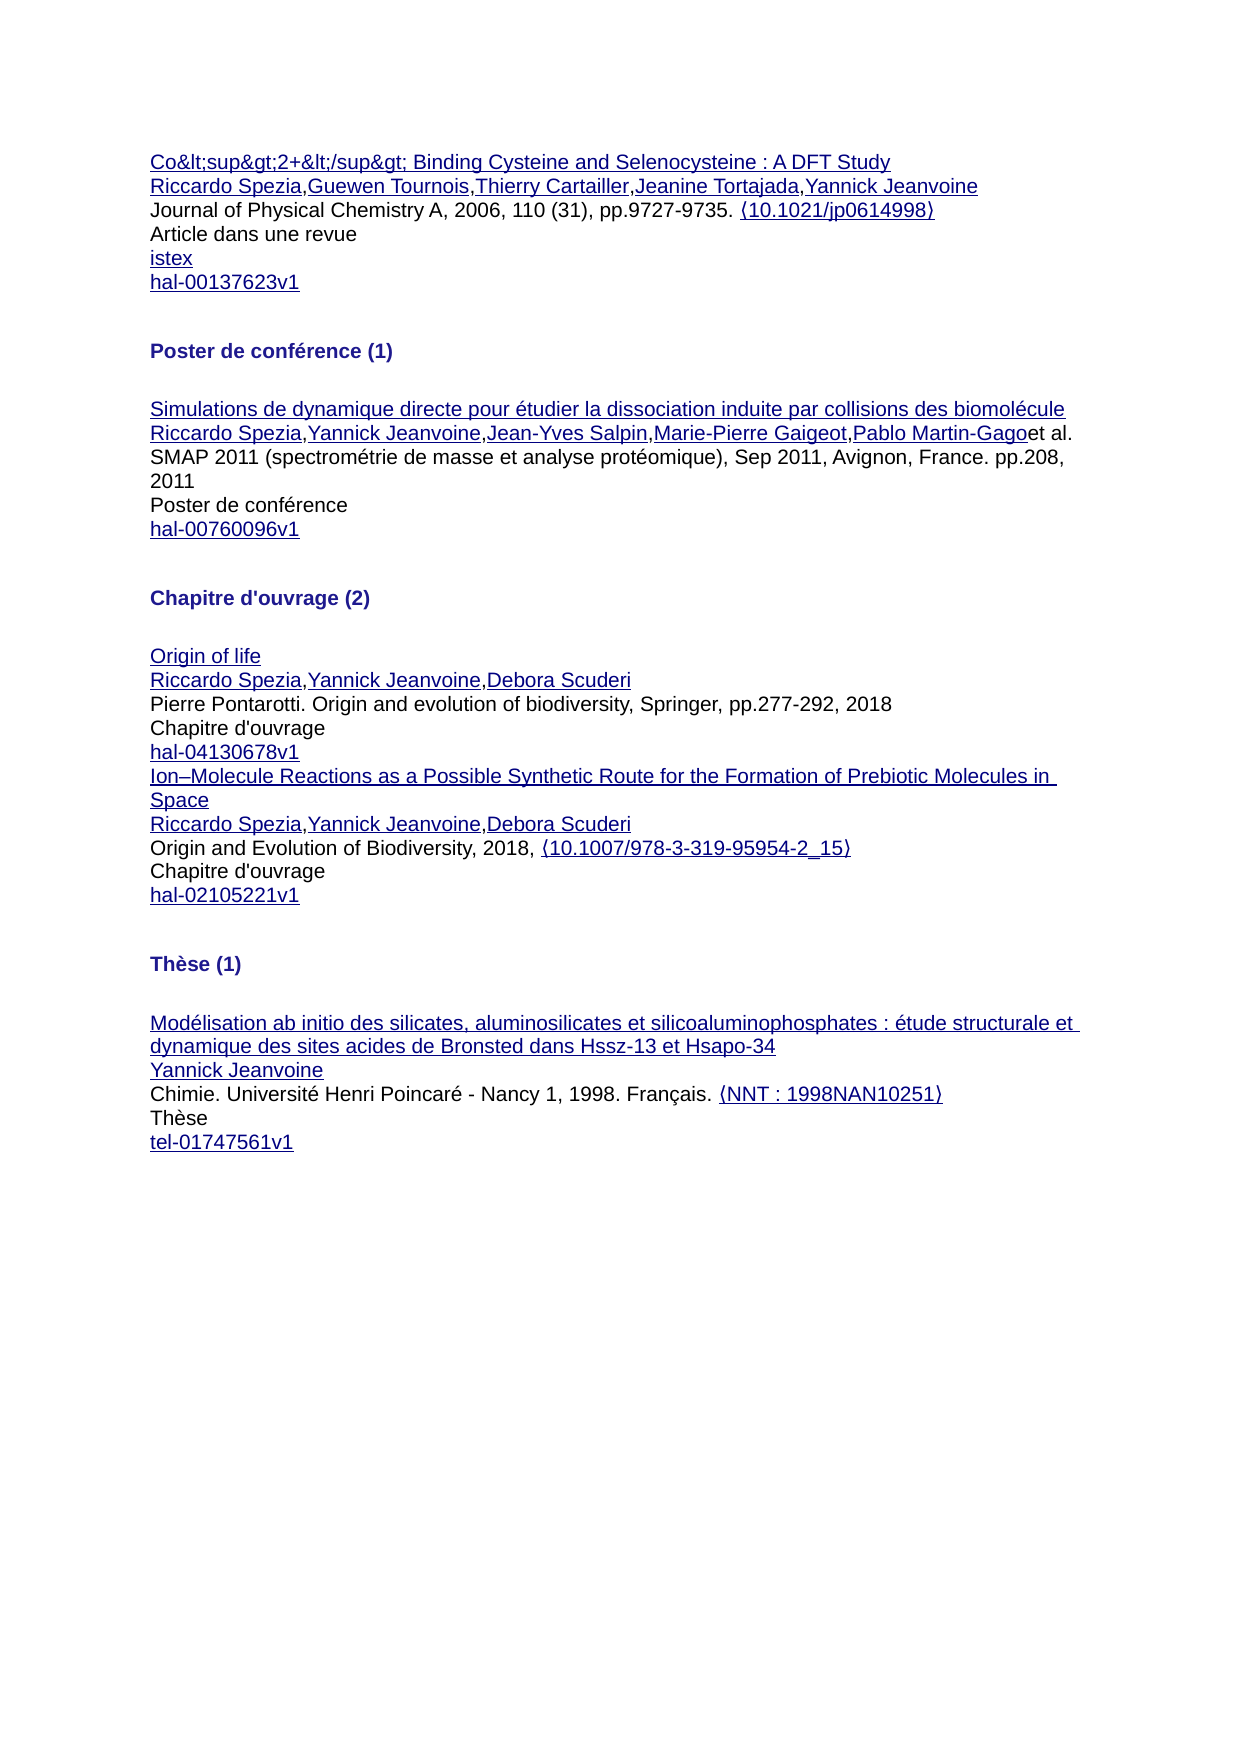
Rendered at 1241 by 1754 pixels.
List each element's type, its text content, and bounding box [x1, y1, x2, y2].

subtitle Poster de conférence (1) [150, 338, 1090, 362]
table_cell Co&lt;sup&gt;2+&lt;/sup&gt; Binding Cysteine and Selenocysteine : A DFT Study Riccardo Spezia,Guewen Tournois,Thierry Cartailler,Jeanine Tortajada,Yannick Jeanvoine Journal of Physical Chemistry A, 2006, 110 (31), pp.9727-9735. ⟨10.1021/jp0614998⟩ Article dans une revue istex hal-00137623v1 [150, 150, 1090, 294]
subtitle Thèse (1) [150, 952, 1090, 976]
table_header Simulations de dynamique directe pour étudier la dissociation induite par collisions des biomolécule Riccardo Spezia,Yannick Jeanvoine,Jean-Yves Salpin,Marie-Pierre Gaigeot,Pablo Martin-Gagoet al. SMAP 2011 (spectrométrie de masse et analyse protéomique), Sep 2011, Avignon, France. pp.208, 2011 Poster de conférence hal-00760096v1 [150, 397, 1090, 541]
subtitle Chapitre d'ouvrage (2) [150, 585, 1090, 609]
table_header Origin of life Riccardo Spezia,Yannick Jeanvoine,Debora Scuderi Pierre Pontarotti. Origin and evolution of biodiversity, Springer, pp.277-292, 2018 Chapitre d'ouvrage hal-04130678v1 [150, 644, 1090, 763]
table_cell Ion–Molecule Reactions as a Possible Synthetic Route for the Formation of Prebiotic Molecules in Space Riccardo Spezia,Yannick Jeanvoine,Debora Scuderi Origin and Evolution of Biodiversity, 2018, ⟨10.1007/978-3-319-95954-2_15⟩ Chapitre d'ouvrage hal-02105221v1 [150, 764, 1090, 907]
table_header Modélisation ab initio des silicates, aluminosilicates et silicoaluminophosphates : étude structurale et dynamique des sites acides de Bronsted dans Hssz-13 et Hsapo-34 Yannick Jeanvoine Chimie. Université Henri Poincaré - Nancy 1, 1998. Français. ⟨NNT : 1998NAN10251⟩ Thèse tel-01747561v1 [150, 1010, 1090, 1154]
